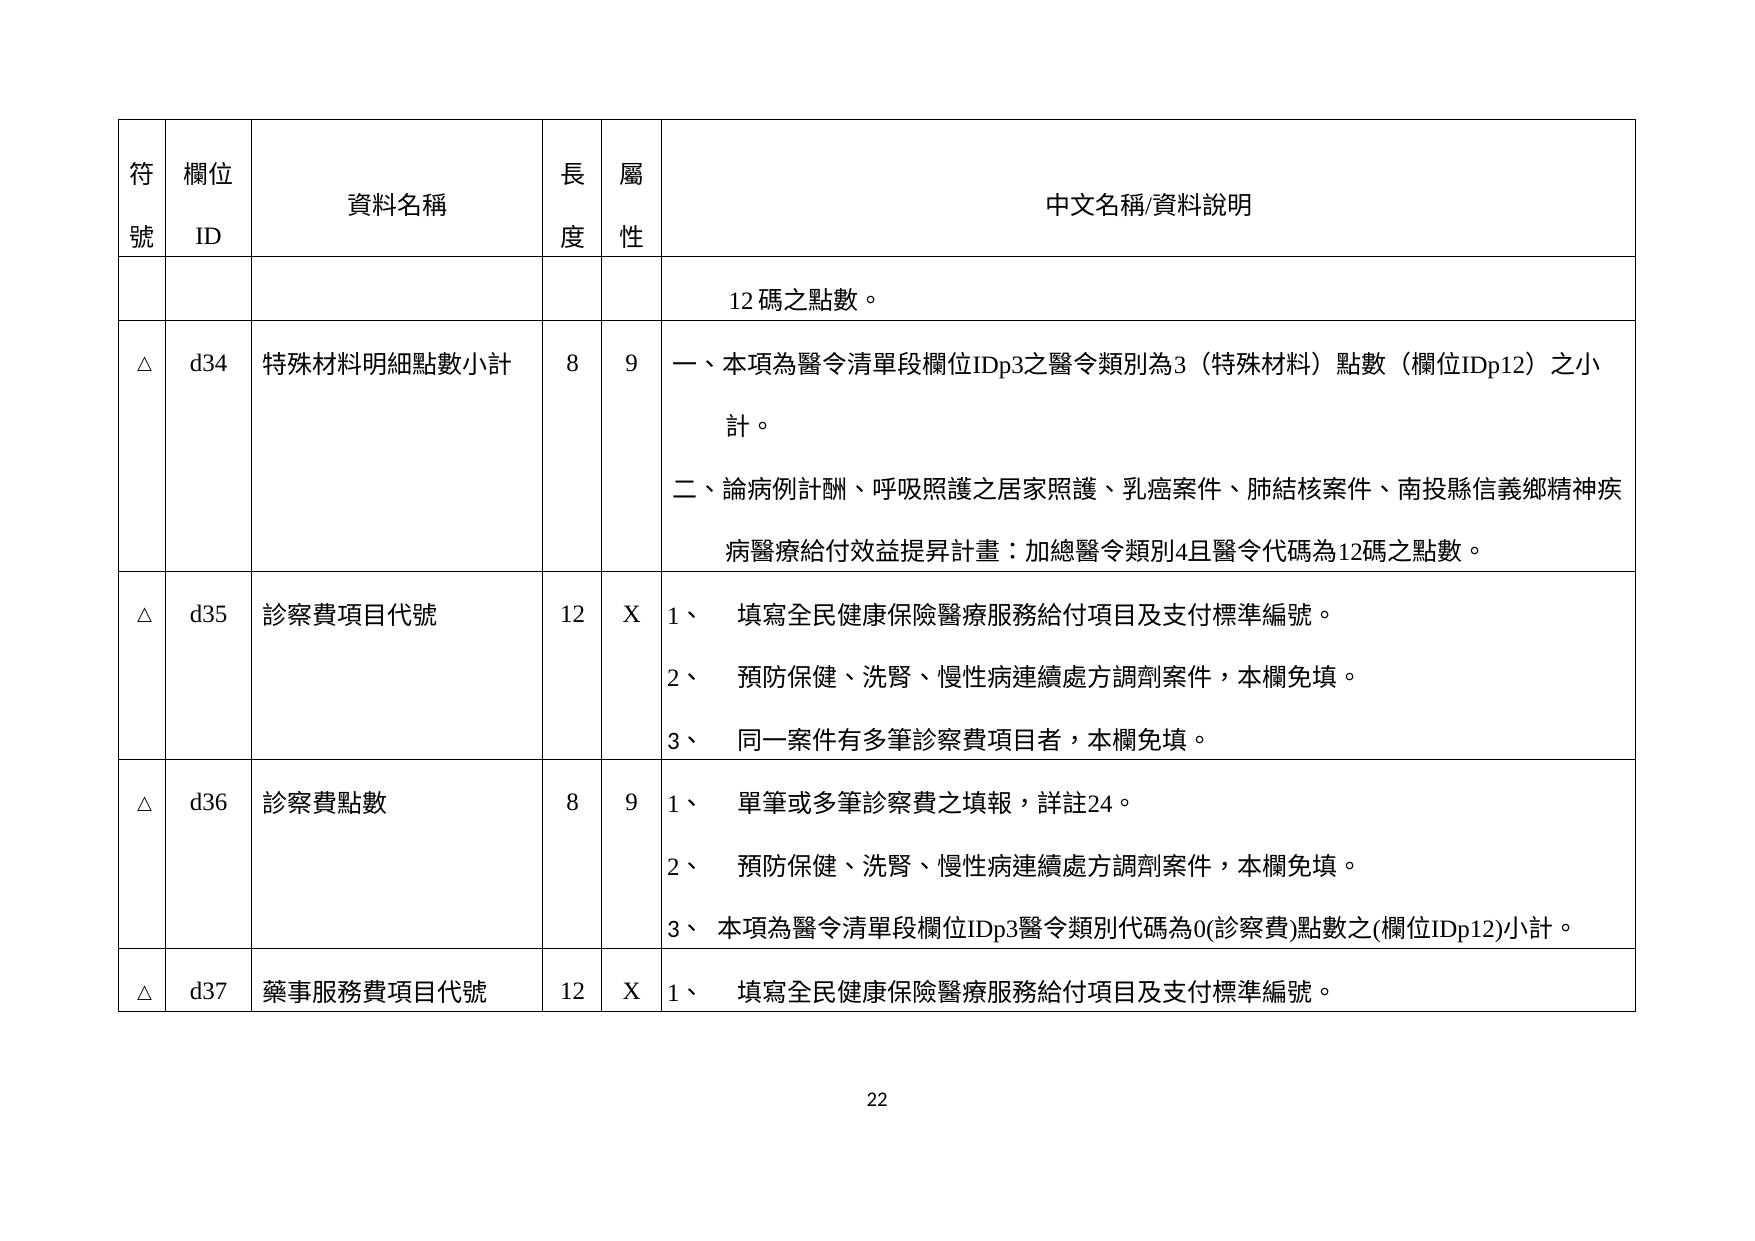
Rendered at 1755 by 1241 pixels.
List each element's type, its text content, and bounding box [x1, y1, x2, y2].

table_cell 9 [602, 760, 661, 948]
table_cell 12 [543, 572, 601, 759]
table_header 長度 [543, 120, 601, 256]
table_cell [119, 257, 165, 319]
table_cell 8 [543, 760, 601, 948]
table_cell 12碼之點數。 [662, 257, 1635, 319]
table_cell [252, 257, 542, 319]
table_cell X [602, 949, 661, 1011]
table_cell [602, 257, 661, 319]
table_cell d36 [166, 760, 251, 948]
table_cell 一、本項為醫令清單段欄位IDp3之醫令類別為3（特殊材料）點數（欄位IDp12）之小計。 二、論病例計酬、呼吸照護之居家照護、乳癌案件、肺結核案件、南投縣信義鄉精神疾病醫療給付效益提昇計畫：加總醫令類別4且醫令代碼為12碼之點數。 [662, 321, 1635, 571]
table_cell △ [119, 760, 165, 948]
table_cell 診察費項目代號 [252, 572, 542, 759]
table_cell 12 [543, 949, 601, 1011]
table_cell [543, 257, 601, 319]
table_cell X [602, 572, 661, 759]
table_header 資料名稱 [252, 120, 542, 256]
table_cell 單筆或多筆診察費之填報，詳註24。 預防保健、洗腎、慢性病連續處方調劑案件，本欄免填。 本項為醫令清單段欄位IDp3醫令類別代碼為0(診察費)點數之(欄位IDp12)小計。 [662, 760, 1635, 948]
table_cell △ [119, 949, 165, 1011]
table_cell 8 [543, 321, 601, 571]
table_cell 特殊材料明細點數小計 [252, 321, 542, 571]
table_cell 填寫全民健康保險醫療服務給付項目及支付標準編號。 洗腎案件本欄免填。 [662, 949, 1635, 1011]
table_header 欄位ID [166, 120, 251, 256]
table_cell △ [119, 321, 165, 571]
table_cell △ [119, 572, 165, 759]
table_header 屬性 [602, 120, 661, 256]
table_cell 填寫全民健康保險醫療服務給付項目及支付標準編號。 預防保健、洗腎、慢性病連續處方調劑案件，本欄免填。 同一案件有多筆診察費項目者，本欄免填。 [662, 572, 1635, 759]
table_cell 9 [602, 321, 661, 571]
table_cell d34 [166, 321, 251, 571]
table_cell d35 [166, 572, 251, 759]
table_cell d37 [166, 949, 251, 1011]
table_cell 診察費點數 [252, 760, 542, 948]
table_cell 藥事服務費項目代號 [252, 949, 542, 1011]
table_cell [166, 257, 251, 319]
table_header 符號 [119, 120, 165, 256]
table_header 中文名稱/資料說明 [662, 120, 1635, 256]
